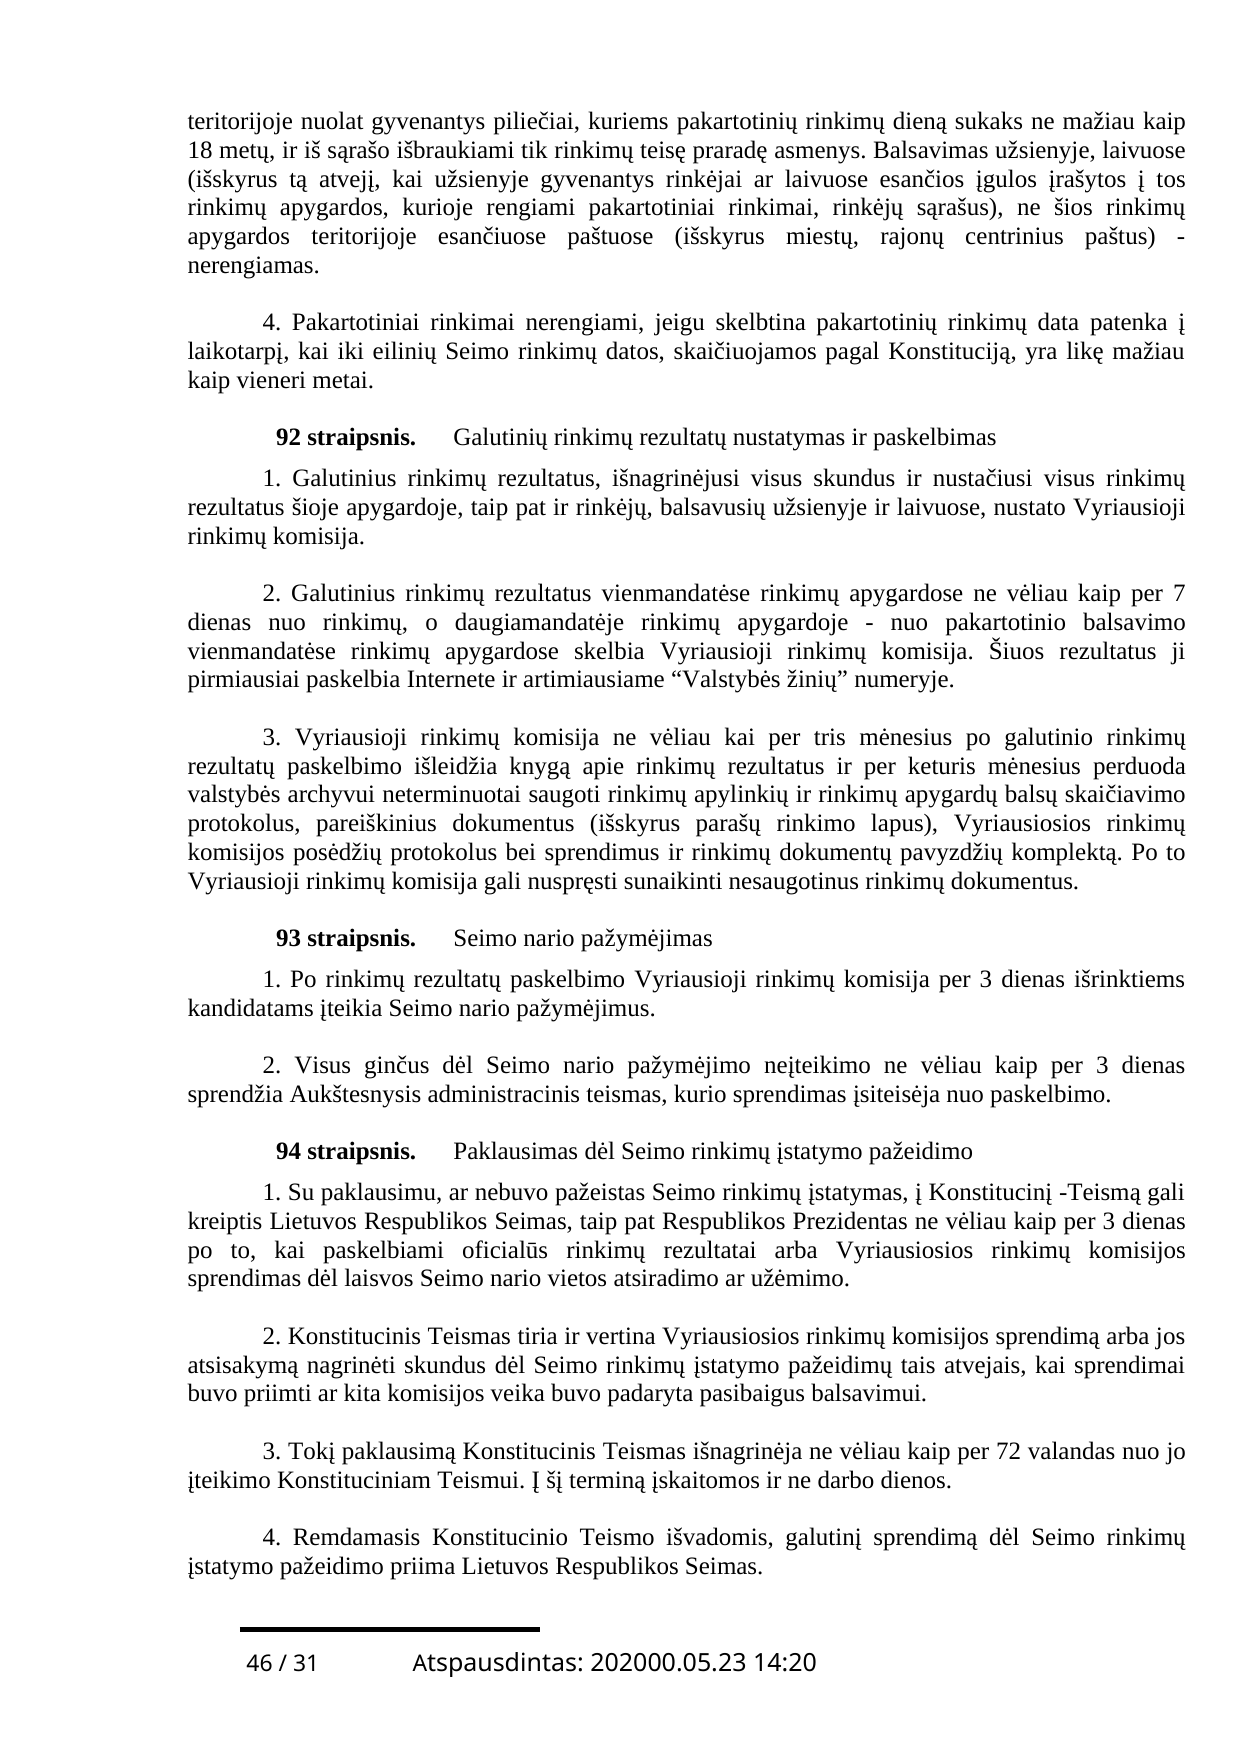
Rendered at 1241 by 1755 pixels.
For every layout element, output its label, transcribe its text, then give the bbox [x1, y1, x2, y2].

text 94 straipsnis. Paklausimas dėl Seimo rinkimų įstatymo pažeidimo [276, 1136, 1187, 1165]
text 3. Tokį paklausimą Konstitucinis Teismas išnagrinėja ne vėliau kaip per 72 valandas nuo jo įteikimo Konstituciniam Teismui. Į šį terminą įskaitomos ir ne darbo dienos. [187, 1436, 1187, 1493]
text 2. Visus ginčus dėl Seimo nario pažymėjimo neįteikimo ne vėliau kaip per 3 dienas sprendžia Aukštesnysis administracinis teismas, kurio sprendimas įsiteisėja nuo paskelbimo. [187, 1050, 1187, 1108]
text 92 straipsnis. Galutinių rinkimų rezultatų nustatymas ir paskelbimas [276, 422, 1187, 451]
text 1. Po rinkimų rezultatų paskelbimo Vyriausioji rinkimų komisija per 3 dienas išrinktiems kandidatams įteikia Seimo nario pažymėjimus. [187, 964, 1187, 1021]
text 2. Galutinius rinkimų rezultatus vienmandatėse rinkimų apygardose ne vėliau kaip per 7 dienas nuo rinkimų, o daugiamandatėje rinkimų apygardoje - nuo pakartotinio balsavimo vienmandatėse rinkimų apygardose skelbia Vyriausioji rinkimų komisija. Šiuos rezultatus ji pirmiausiai paskelbia Internete ir artimiausiame “Valstybės žinių” numeryje. [187, 578, 1187, 693]
text 93 straipsnis. Seimo nario pažymėjimas [276, 923, 1187, 952]
text 4. Pakartotiniai rinkimai nerengiami, jeigu skelbtina pakartotinių rinkimų data patenka į laikotarpį, kai iki eilinių Seimo rinkimų datos, skaičiuojamos pagal Konstituciją, yra likę mažiau kaip vieneri metai. [187, 307, 1187, 394]
text 1. Galutinius rinkimų rezultatus, išnagrinėjusi visus skundus ir nustačiusi visus rinkimų rezultatus šioje apygardoje, taip pat ir rinkėjų, balsavusių užsienyje ir laivuose, nustato Vyriausioji rinkimų komisija. [187, 463, 1187, 549]
text 3. Vyriausioji rinkimų komisija ne vėliau kai per tris mėnesius po galutinio rinkimų rezultatų paskelbimo išleidžia knygą apie rinkimų rezultatus ir per keturis mėnesius perduoda valstybės archyvui neterminuotai saugoti rinkimų apylinkių ir rinkimų apygardų balsų skaičiavimo protokolus, pareiškinius dokumentus (išskyrus parašų rinkimo lapus), Vyriausiosios rinkimų komisijos posėdžių protokolus bei sprendimus ir rinkimų dokumentų pavyzdžių komplektą. Po to Vyriausioji rinkimų komisija gali nuspręsti sunaikinti nesaugotinus rinkimų dokumentus. [187, 722, 1187, 894]
text teritorijoje nuolat gyvenantys piliečiai, kuriems pakartotinių rinkimų dieną sukaks ne mažiau kaip 18 metų, ir iš sąrašo išbraukiami tik rinkimų teisę praradę asmenys. Balsavimas užsienyje, laivuose (išskyrus tą atvejį, kai užsienyje gyvenantys rinkėjai ar laivuose esančios įgulos įrašytos į tos rinkimų apygardos, kurioje rengiami pakartotiniai rinkimai, rinkėjų sąrašus), ne šios rinkimų apygardos teritorijoje esančiuose paštuose (išskyrus miestų, rajonų centrinius paštus) - nerengiamas. [187, 106, 1187, 279]
text 1. Su paklausimu, ar nebuvo pažeistas Seimo rinkimų įstatymas, į Konstitucinį -Teismą gali kreiptis Lietuvos Respublikos Seimas, taip pat Respublikos Prezidentas ne vėliau kaip per 3 dienas po to, kai paskelbiami oficialūs rinkimų rezultatai arba Vyriausiosios rinkimų komisijos sprendimas dėl laisvos Seimo nario vietos atsiradimo ar užėmimo. [187, 1177, 1187, 1292]
text 2. Konstitucinis Teismas tiria ir vertina Vyriausiosios rinkimų komisijos sprendimą arba jos atsisakymą nagrinėti skundus dėl Seimo rinkimų įstatymo pažeidimų tais atvejais, kai sprendimai buvo priimti ar kita komisijos veika buvo padaryta pasibaigus balsavimui. [187, 1321, 1187, 1407]
text 4. Remdamasis Konstitucinio Teismo išvadomis, galutinį sprendimą dėl Seimo rinkimų įstatymo pažeidimo priima Lietuvos Respublikos Seimas. [187, 1522, 1187, 1580]
